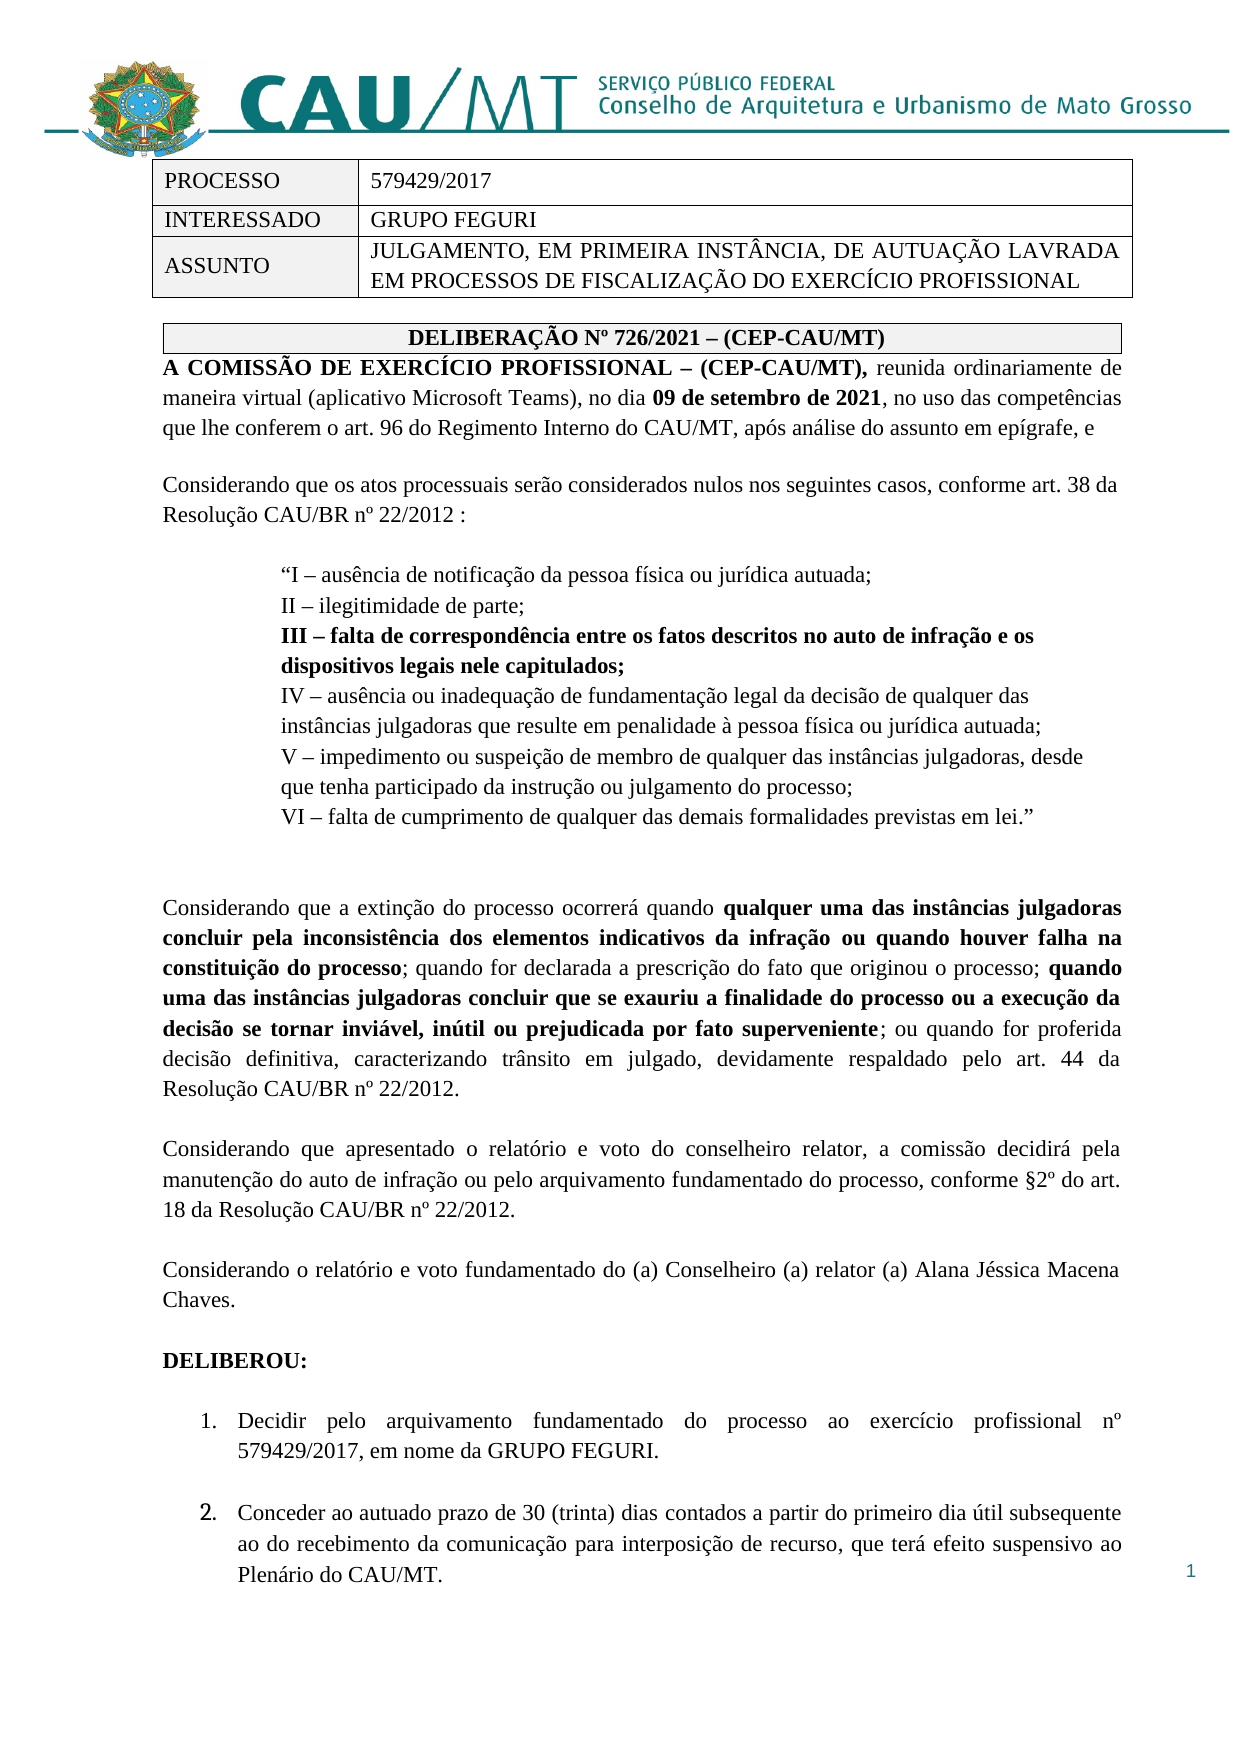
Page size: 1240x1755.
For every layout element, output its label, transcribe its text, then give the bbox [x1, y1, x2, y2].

text DELIBEROU: [162, 1347, 1122, 1373]
text “I – ausência de notificação da pessoa física ou jurídica autuada; [281, 561, 1122, 588]
text IV – ausência ou inadequação de fundamentação legal da decisão de qualquer das instâncias julgadoras que resulte em penalidade à pessoa física ou jurídica autuada; [281, 682, 1122, 739]
text III – falta de correspondência entre os fatos descritos no auto de infração e os dispositivos legais nele capitulados; [281, 622, 1122, 678]
list Decidir pelo arquivamento fundamentado do processo ao exercício profissional nº 579429/2017, em nome da GRUPO FEGURI. [200, 1407, 1122, 1464]
text Considerando que os atos processuais serão considerados nulos nos seguintes casos, conforme art. 38 da Resolução CAU/BR nº 22/2012 : [162, 471, 1122, 527]
text A COMISSÃO DE EXERCÍCIO PROFISSIONAL – (CEP-CAU/MT), reunida ordinariamente de maneira virtual (aplicativo Microsoft Teams), no dia 09 de setembro de 2021, no uso das competências que lhe conferem o art. 96 do Regimento Interno do CAU/MT, após análise do assunto em epígrafe, e [162, 354, 1122, 441]
text Considerando que apresentado o relatório e voto do conselheiro relator, a comissão decidirá pela manutenção do auto de infração ou pelo arquivamento fundamentado do processo, conforme §2º do art. 18 da Resolução CAU/BR nº 22/2012. [162, 1135, 1122, 1222]
list Conceder ao autuado prazo de 30 (trinta) dias contados a partir do primeiro dia útil subsequente ao do recebimento da comunicação para interposição de recurso, que terá efeito suspensivo ao Plenário do CAU/MT. [200, 1498, 1122, 1587]
text II – ilegitimidade de parte; [281, 592, 1122, 618]
text Considerando o relatório e voto fundamentado do (a) Conselheiro (a) relator (a) Alana Jéssica Macena Chaves. [162, 1256, 1122, 1313]
text Considerando que a extinção do processo ocorrerá quando qualquer uma das instâncias julgadoras concluir pela inconsistência dos elementos indicativos da infração ou quando houver falha na constituição do processo; quando for declarada a prescrição do fato que originou o processo; quando uma das instâncias julgadoras concluir que se exauriu a finalidade do processo ou a execução da decisão se tornar inviável, inútil ou prejudicada por fato superveniente; ou quando for proferida decisão definitiva, caracterizando trânsito em julgado, devidamente respaldado pelo art. 44 da Resolução CAU/BR nº 22/2012. [162, 894, 1122, 1101]
text VI – falta de cumprimento de qualquer das demais formalidades previstas em lei.” [281, 803, 1122, 829]
text V – impedimento ou suspeição de membro de qualquer das instâncias julgadoras, desde que tenha participado da instrução ou julgamento do processo; [281, 743, 1122, 799]
